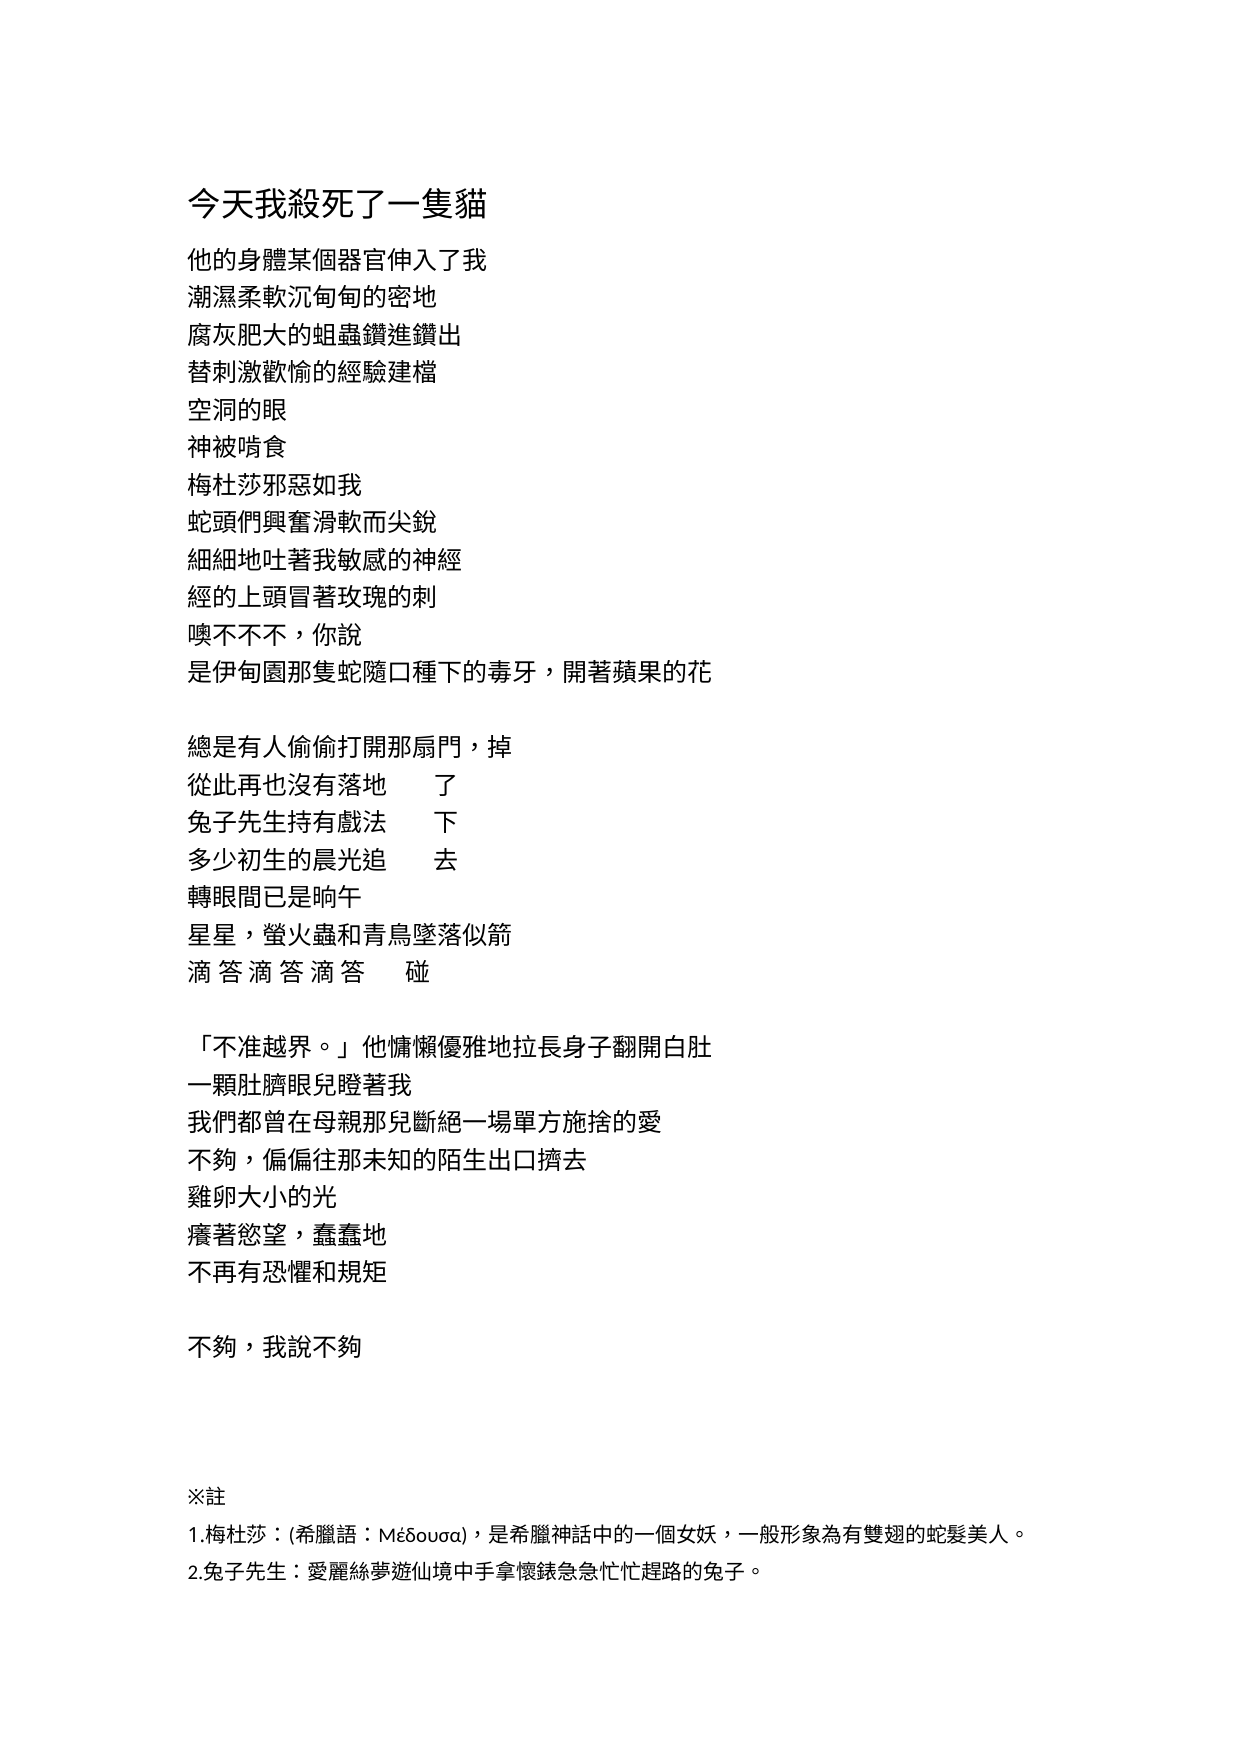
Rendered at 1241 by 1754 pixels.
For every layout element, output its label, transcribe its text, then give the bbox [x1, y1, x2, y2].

text 轉眼間已是晌午 [187, 877, 1053, 914]
text 他的身體某個器官伸入了我 [187, 239, 1053, 277]
text 一顆肚臍眼兒瞪著我 [187, 1064, 1053, 1102]
text 不夠，偏偏往那未知的陌生出口擠去 [187, 1139, 1053, 1177]
text 滴 答 滴 答 滴 答 碰 [187, 952, 1053, 989]
text 替刺激歡愉的經驗建檔 [187, 352, 1053, 389]
text 梅杜莎邪惡如我 [187, 464, 1053, 502]
text 是伊甸園那隻蛇隨口種下的毒牙，開著蘋果的花 [187, 652, 1053, 689]
text 潮濕柔軟沉甸甸的密地 [187, 277, 1053, 314]
text 我們都曾在母親那兒斷絕一場單方施捨的愛 [187, 1102, 1053, 1139]
text 噢不不不，你說 [187, 614, 1053, 652]
text 2.兔子先生：愛麗絲夢遊仙境中手拿懷錶急急忙忙趕路的兔子。 [187, 1552, 1053, 1589]
text 癢著慾望，蠢蠢地 [187, 1214, 1053, 1252]
text 多少初生的晨光追 去 [187, 839, 1053, 877]
text 「不准越界。」他慵懶優雅地拉長身子翻開白肚 [187, 1027, 1053, 1064]
text 不夠，我說不夠 [187, 1327, 1053, 1364]
text 空洞的眼 [187, 389, 1053, 427]
text 細細地吐著我敏感的神經 [187, 539, 1053, 577]
text 蛇頭們興奮滑軟而尖銳 [187, 502, 1053, 539]
text 1.梅杜莎：(希臘語：Μέδουσα)，是希臘神話中的一個女妖，一般形象為有雙翅的蛇髮美人。 [187, 1514, 1053, 1552]
text ※註 [187, 1477, 1053, 1514]
text 腐灰肥大的蛆蟲鑽進鑽出 [187, 314, 1053, 352]
text 總是有人偷偷打開那扇門，掉 [187, 727, 1053, 764]
text 雞卵大小的光 [187, 1177, 1053, 1214]
text 星星，螢火蟲和青鳥墜落似箭 [187, 914, 1053, 952]
text 不再有恐懼和規矩 [187, 1252, 1053, 1289]
text 神被啃食 [187, 427, 1053, 464]
text 經的上頭冒著玫瑰的刺 [187, 577, 1053, 614]
text 今天我殺死了一隻貓 [187, 164, 1053, 239]
text 從此再也沒有落地 了 [187, 764, 1053, 802]
text 兔子先生持有戲法 下 [187, 802, 1053, 839]
